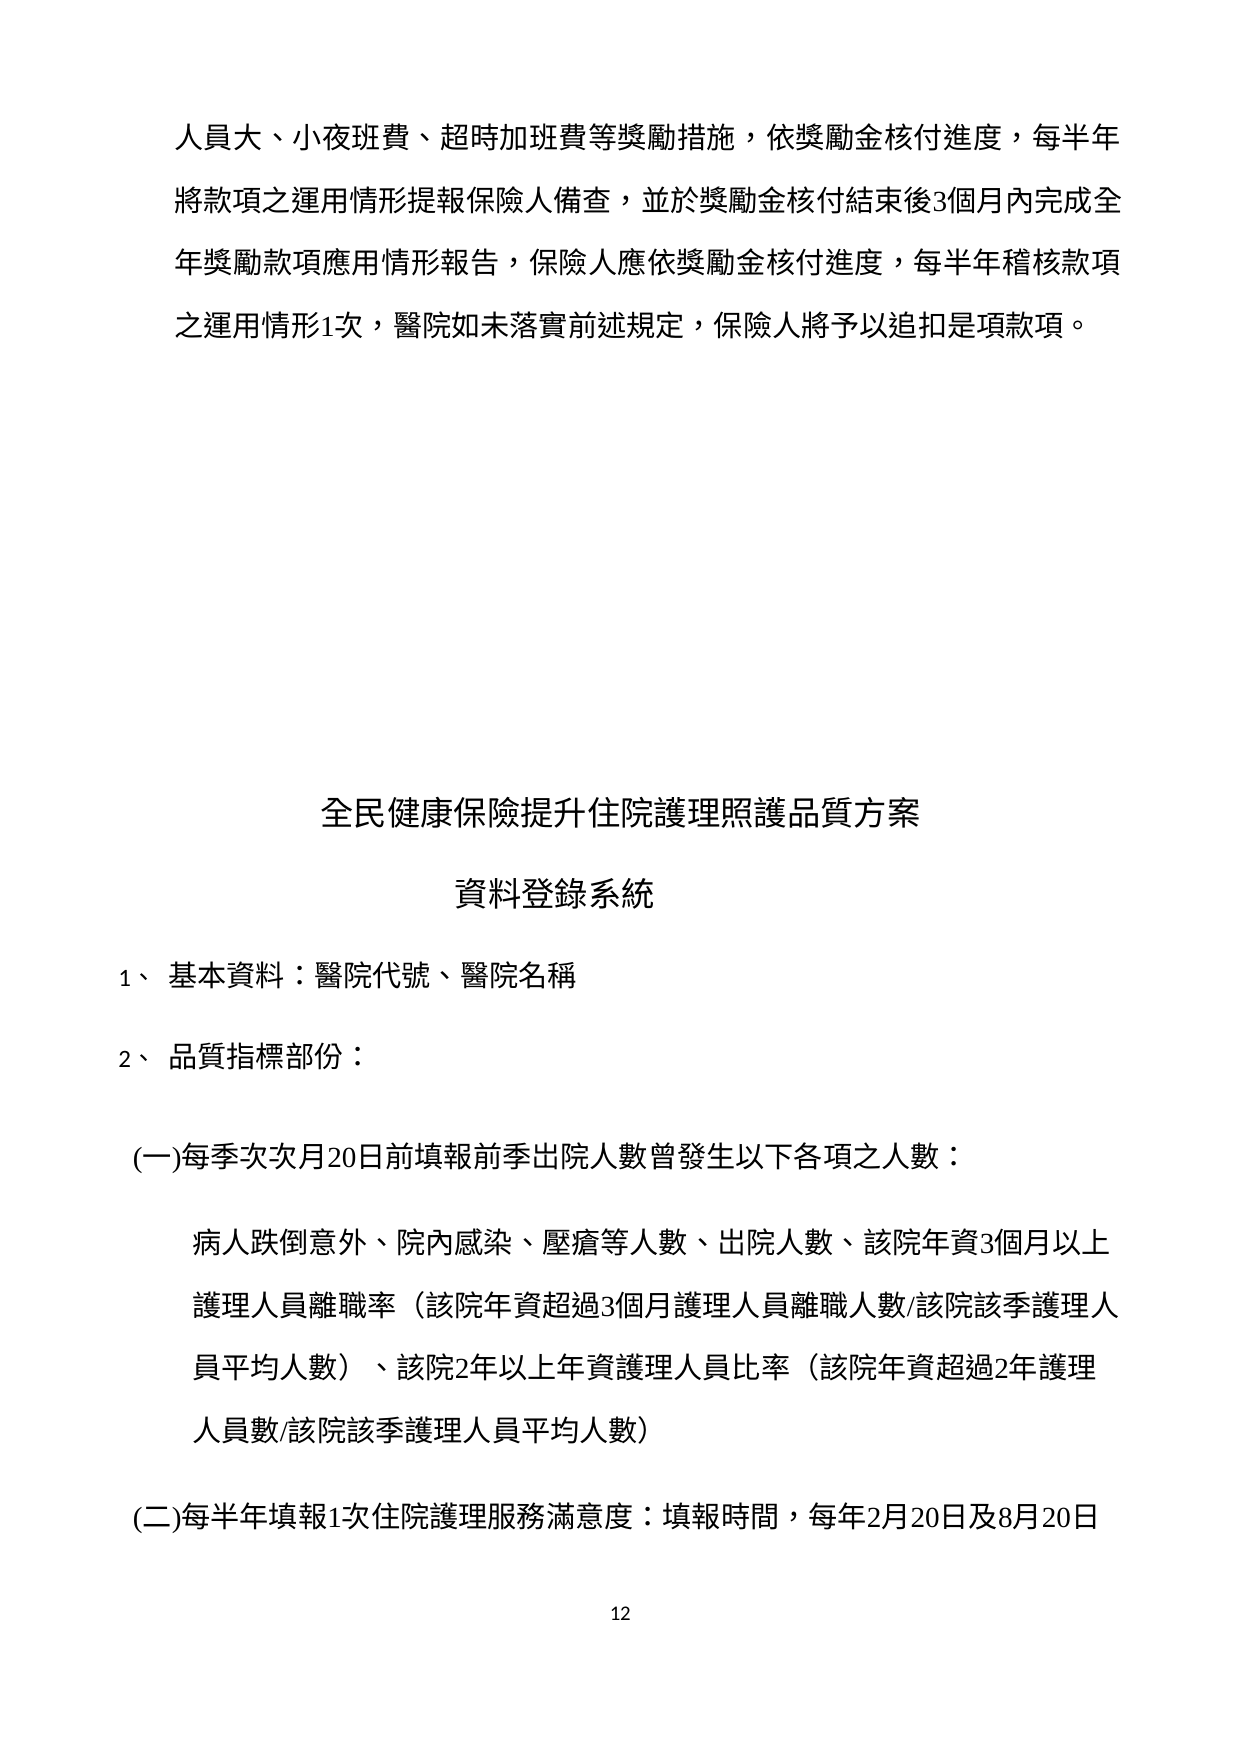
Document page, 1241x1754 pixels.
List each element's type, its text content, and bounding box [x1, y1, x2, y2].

text (二)每半年填報1次住院護理服務滿意度：填報時間，每年2月20日及8月20日 [118, 1473, 1122, 1536]
list 基本資料：醫院代號、醫院名稱 [118, 932, 1122, 994]
text 病人跌倒意外、院內感染、壓瘡等人數、岀院人數、該院年資3個月以上護理人員離職率（該院年資超過3個月護理人員離職人數/該院該季護理人員平均人數）、該院2年以上年資護理人員比率（該院年資超過2年護理人員數/該院該季護理人員平均人數） [192, 1199, 1122, 1449]
list 品質指標部份： [118, 1013, 1122, 1075]
text (一)每季次次月20日前填報前季岀院人數曾發生以下各項之人數： [133, 1113, 1122, 1175]
text 全民健康保險提升住院護理照護品質方案 [118, 769, 1122, 832]
text 人員大、小夜班費、超時加班費等獎勵措施，依獎勵金核付進度，每半年將款項之運用情形提報保險人備查，並於獎勵金核付結束後3個月內完成全年獎勵款項應用情形報告，保險人應依獎勵金核付進度，每半年稽核款項之運用情形1次，醫院如未落實前述規定，保險人將予以追扣是項款項。 [174, 94, 1122, 344]
text 資料登錄系統 [118, 850, 1122, 913]
